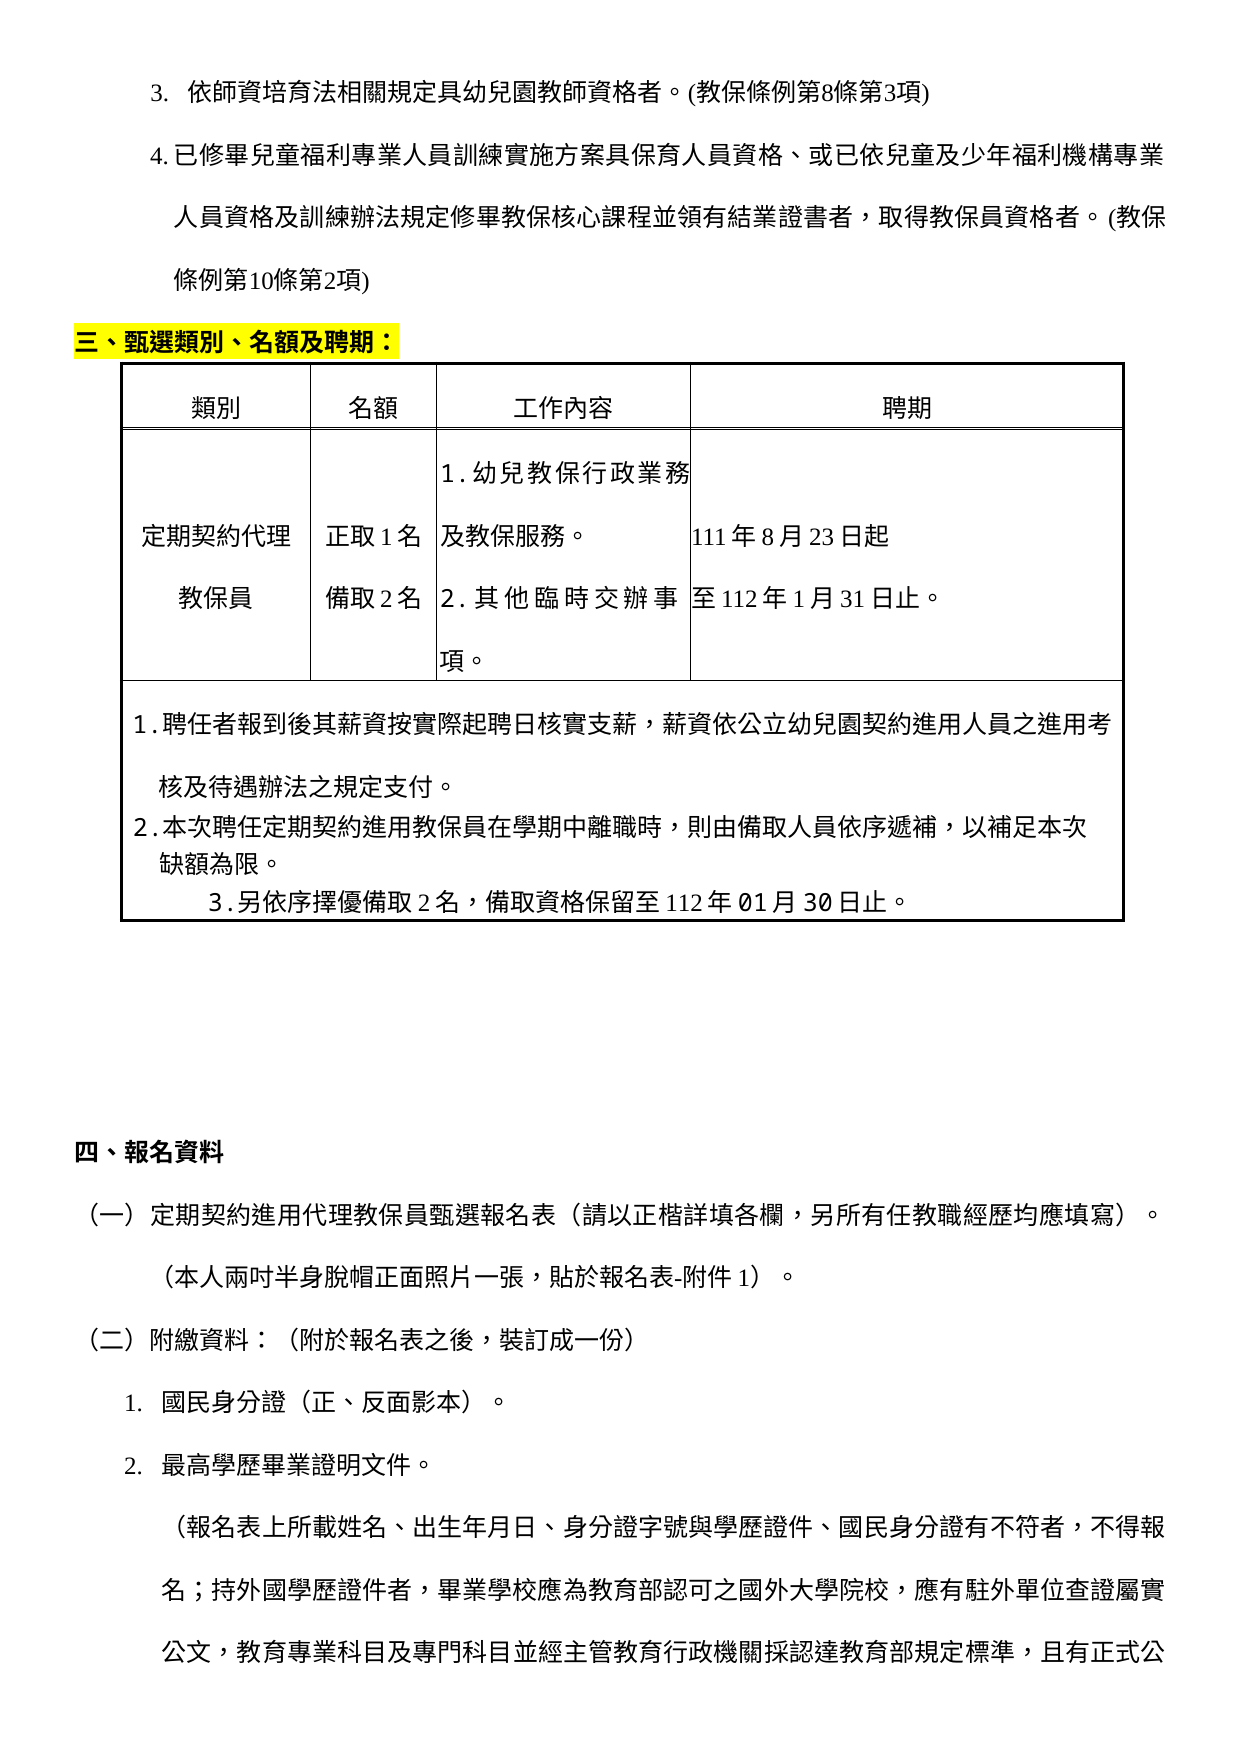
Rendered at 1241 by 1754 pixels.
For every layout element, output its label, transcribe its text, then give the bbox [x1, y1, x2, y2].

text （一）定期契約進用代理教保員甄選報名表（請以正楷詳填各欄，另所有任教職經歷均應填寫）。（本人兩吋半身脫帽正面照片一張，貼於報名表-附件1）。 [74, 1172, 1167, 1297]
text 四、報名資料 [74, 1109, 1167, 1172]
table_header 工作內容 [437, 365, 690, 427]
table_cell 正取1名 備取2名 [311, 430, 436, 680]
text （報名表上所載姓名、出生年月日、身分證字號與學歷證件、國民身分證有不符者，不得報名；持外國學歷證件者，畢業學校應為教育部認可之國外大學院校，應有駐外單位查證屬實公文，教育專業科目及專門科目並經主管教育行政機關採認達教育部規定標準，且有正式公 [161, 1484, 1167, 1672]
table_cell 1.幼兒教保行政業務及教保服務。 2.其他臨時交辦事項。 [437, 430, 690, 680]
list 已修畢兒童福利專業人員訓練實施方案具保育人員資格、或已依兒童及少年福利機構專業人員資格及訓練辦法規定修畢教保核心課程並領有結業證書者，取得教保員資格者。(教保條例第10條第2項) [150, 112, 1167, 299]
table_cell 111年8月23日起 至112年1月31日止。 [691, 430, 1122, 680]
table_cell 定期契約代理教保員 [123, 430, 310, 680]
table_header 聘期 [691, 365, 1122, 427]
table_cell 1.聘任者報到後其薪資按實際起聘日核實支薪，薪資依公立幼兒園契約進用人員之進用考核及待遇辦法之規定支付。 2.本次聘任定期契約進用教保員在學期中離職時，則由備取人員依序遞補，以補足本次缺額為限。 3.另依序擇優備取2名，備取資格保留至112年01月30日止。 [123, 681, 1122, 918]
list 依師資培育法相關規定具幼兒園教師資格者。(教保條例第8條第3項) [150, 49, 1167, 112]
table_header 名額 [311, 365, 436, 427]
list 國民身分證（正、反面影本）。 [124, 1359, 1167, 1422]
text 三、甄選類別、名額及聘期： [74, 299, 1167, 362]
list 最高學歷畢業證明文件。 [124, 1422, 1167, 1484]
text （二）附繳資料：（附於報名表之後，裝訂成一份） [74, 1297, 1167, 1359]
table_header 類別 [123, 365, 310, 427]
